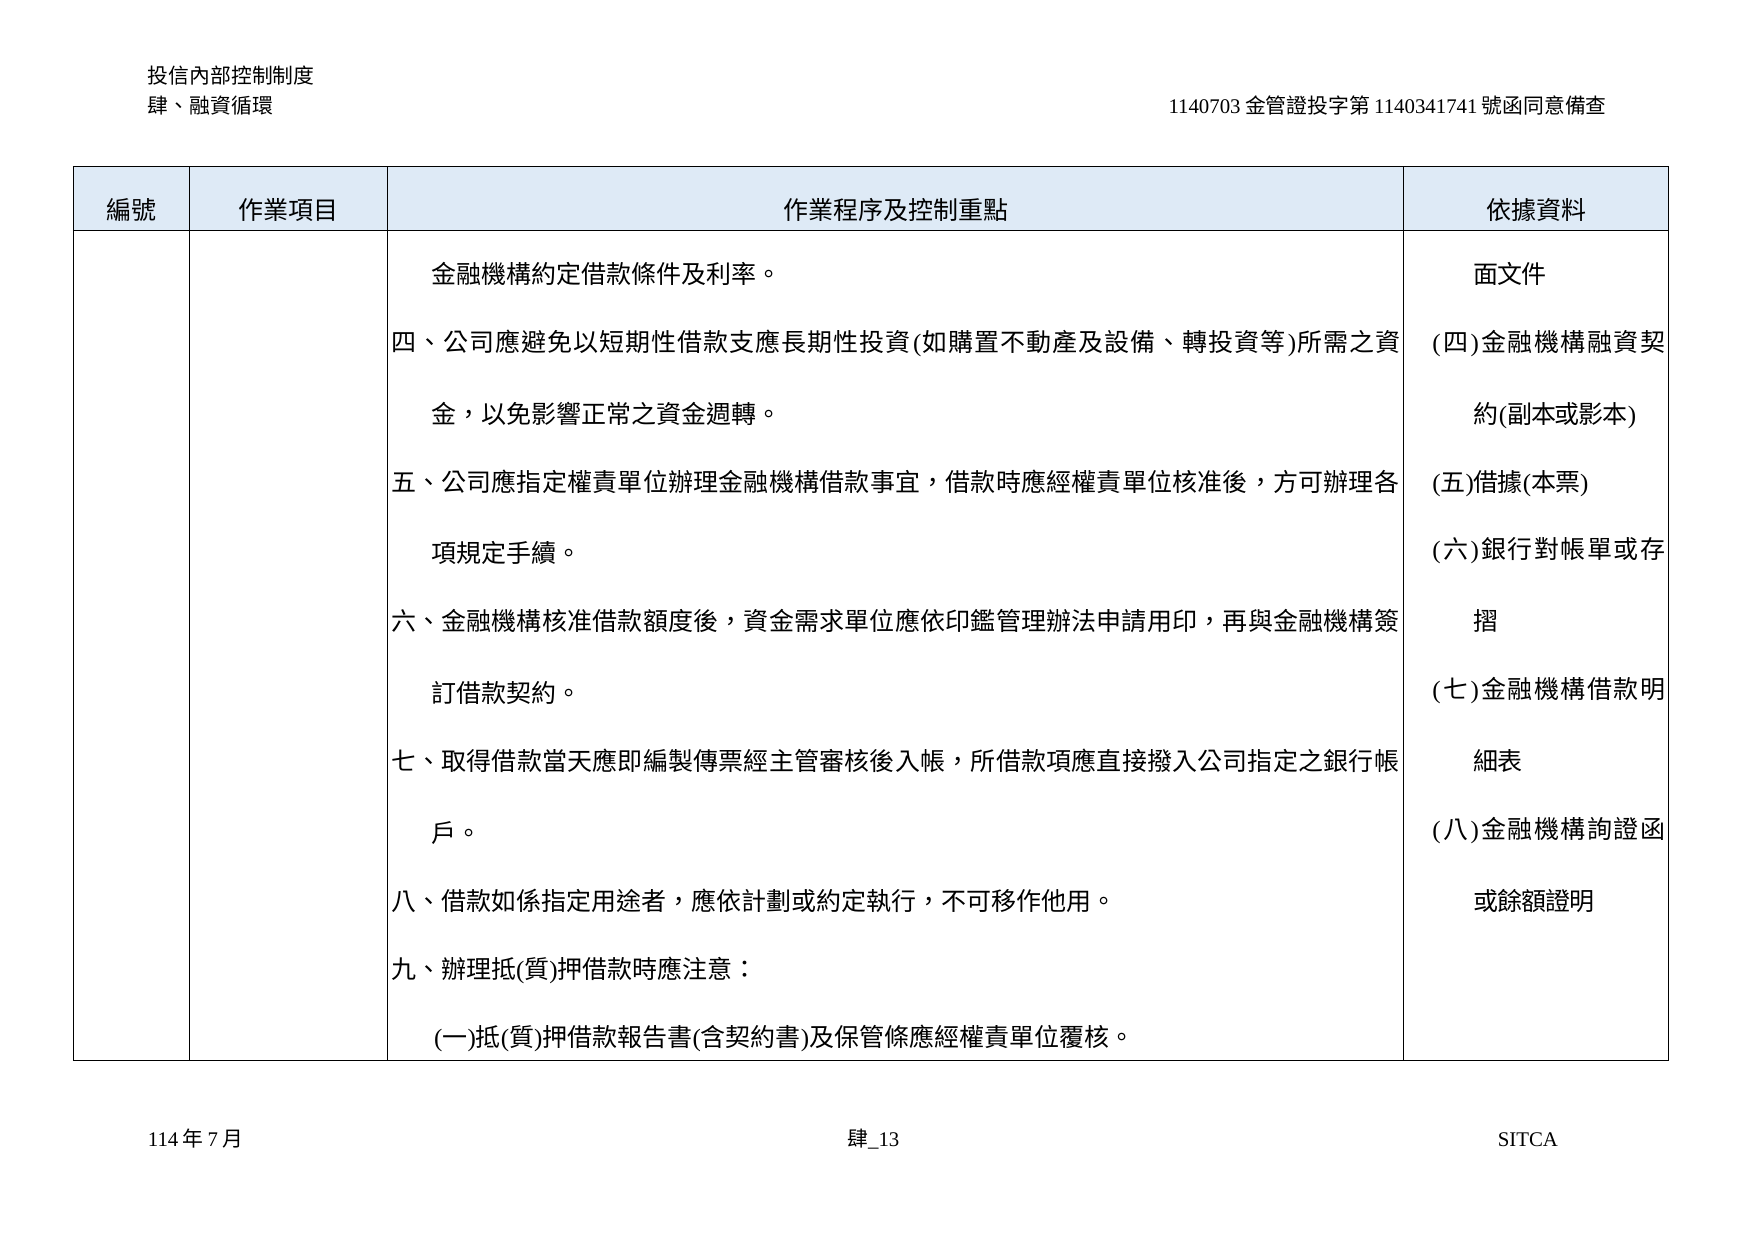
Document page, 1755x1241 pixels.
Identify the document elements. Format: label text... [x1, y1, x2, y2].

table_cell [190, 231, 387, 1060]
table_cell 面文件 (四)金融機構融資契約(副本或影本) (五)借據(本票) (六)銀行對帳單或存摺 (七)金融機構借款明細表 (八)金融機構詢證函或餘額證明 [1404, 231, 1668, 1060]
table_cell [74, 231, 189, 1060]
table_cell 金融機構約定借款條件及利率。 四、公司應避免以短期性借款支應長期性投資(如購置不動產及設備、轉投資等)所需之資金，以免影響正常之資金週轉。 五、公司應指定權責單位辦理金融機構借款事宜，借款時應經權責單位核准後，方可辦理各項規定手續。 六、金融機構核准借款額度後，資金需求單位應依印鑑管理辦法申請用印，再與金融機構簽訂借款契約。 七、取得借款當天應即編製傳票經主管審核後入帳，所借款項應直接撥入公司指定之銀行帳戶。 八、借款如係指定用途者，應依計劃或約定執行，不可移作他用。 九、辦理抵(質)押借款時應注意： (一)抵(質)押借款報告書(含契約書)及保管條應經權責單位覆核。 [388, 231, 1403, 1060]
table_header 作業項目 [190, 167, 387, 230]
table_header 依據資料 [1404, 167, 1668, 230]
table_header 編號 [74, 167, 189, 230]
table_header 作業程序及控制重點 [388, 167, 1403, 230]
